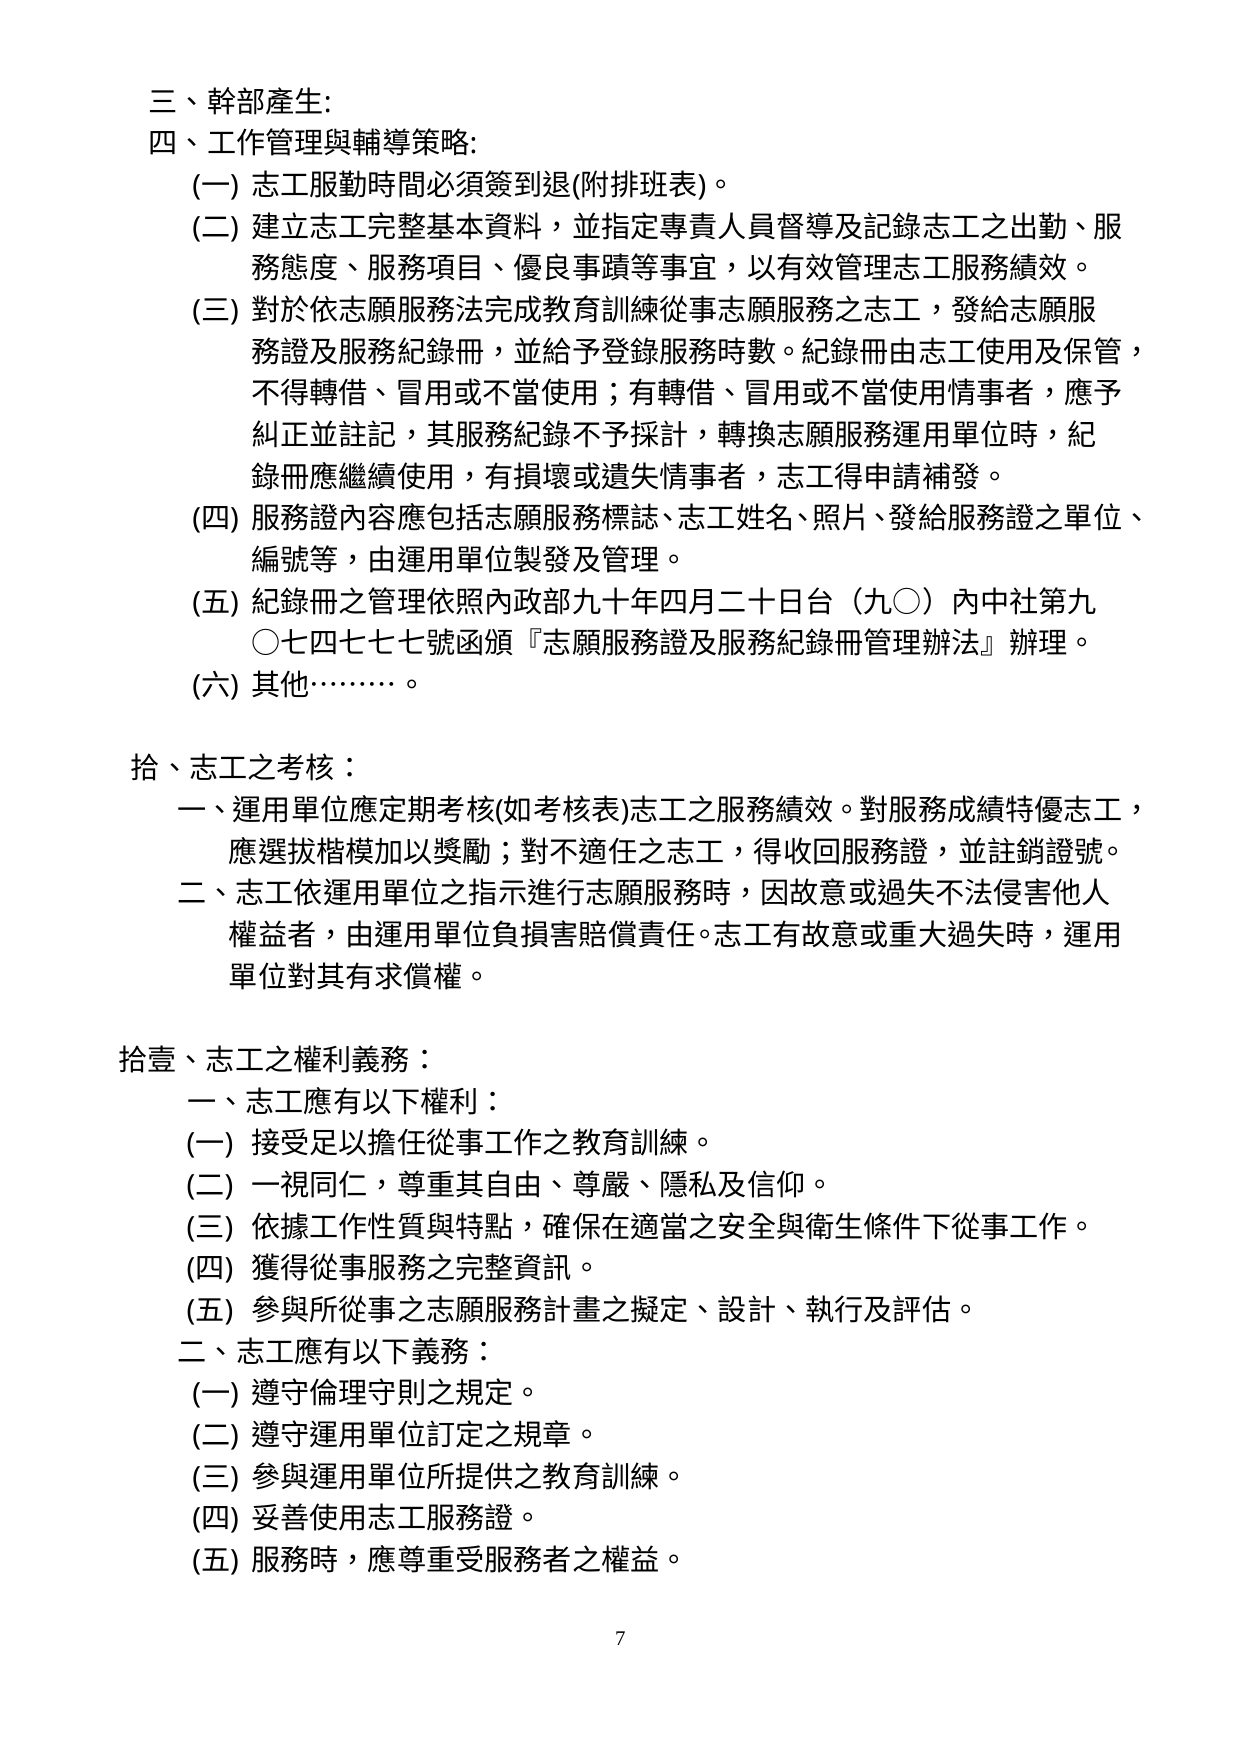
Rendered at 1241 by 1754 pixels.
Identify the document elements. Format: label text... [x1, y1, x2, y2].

list 紀錄冊之管理依照內政部九十年四月二十日台（九○）內中社第九○七四七七七號函頒『志願服務證及服務紀錄冊管理辦法』辦理。 [192, 579, 1122, 662]
list 一視同仁，尊重其自由、尊嚴、隱私及信仰。 [186, 1162, 1122, 1204]
list 其他………。 [192, 662, 1122, 704]
text 二、志工應有以下義務： [118, 1329, 1122, 1370]
list 參與運用單位所提供之教育訓練。 [192, 1454, 1122, 1495]
list 妥善使用志工服務證。 [192, 1495, 1122, 1537]
list 服務時，應尊重受服務者之權益。 [192, 1537, 1122, 1579]
list 對於依志願服務法完成教育訓練從事志願服務之志工，發給志願服務證及服務紀錄冊，並給予登錄服務時數。紀錄冊由志工使用及保管，不得轉借、冒用或不當使用；有轉借、冒用或不當使用情事者，應予糾正並註記，其服務紀錄不予採計，轉換志願服務運用單位時，紀錄冊應繼續使用，有損壞或遺失情事者，志工得申請補發。 [192, 287, 1122, 495]
list 依據工作性質與特點，確保在適當之安全與衛生條件下從事工作。 [186, 1204, 1122, 1245]
list 接受足以擔任從事工作之教育訓練。 [186, 1120, 1122, 1162]
text 拾、志工之考核： [131, 745, 1122, 787]
text 三、幹部產生: [118, 79, 1122, 120]
list 服務證內容應包括志願服務標誌、志工姓名、照片、發給服務證之單位、編號等，由運用單位製發及管理。 [192, 495, 1122, 579]
list 志工服勤時間必須簽到退(附排班表)。 [192, 162, 1122, 204]
list 參與所從事之志願服務計畫之擬定、設計、執行及評估。 [186, 1287, 1122, 1329]
text 一、運用單位應定期考核(如考核表)志工之服務績效。對服務成績特優志工，應選拔楷模加以獎勵；對不適任之志工，得收回服務證，並註銷證號。 [177, 787, 1122, 870]
list 獲得從事服務之完整資訊。 [186, 1245, 1122, 1287]
text 四、工作管理與輔導策略: [118, 120, 1122, 162]
list 遵守倫理守則之規定。 [192, 1370, 1122, 1412]
text 一、志工應有以下權利： [118, 1079, 1122, 1120]
text 拾壹、志工之權利義務： [118, 1037, 1122, 1079]
list 遵守運用單位訂定之規章。 [192, 1412, 1122, 1454]
list 建立志工完整基本資料，並指定專責人員督導及記錄志工之出勤、服務態度、服務項目、優良事蹟等事宜，以有效管理志工服務績效。 [192, 204, 1122, 287]
text 二、志工依運用單位之指示進行志願服務時，因故意或過失不法侵害他人權益者，由運用單位負損害賠償責任。志工有故意或重大過失時，運用單位對其有求償權。 [177, 870, 1122, 995]
